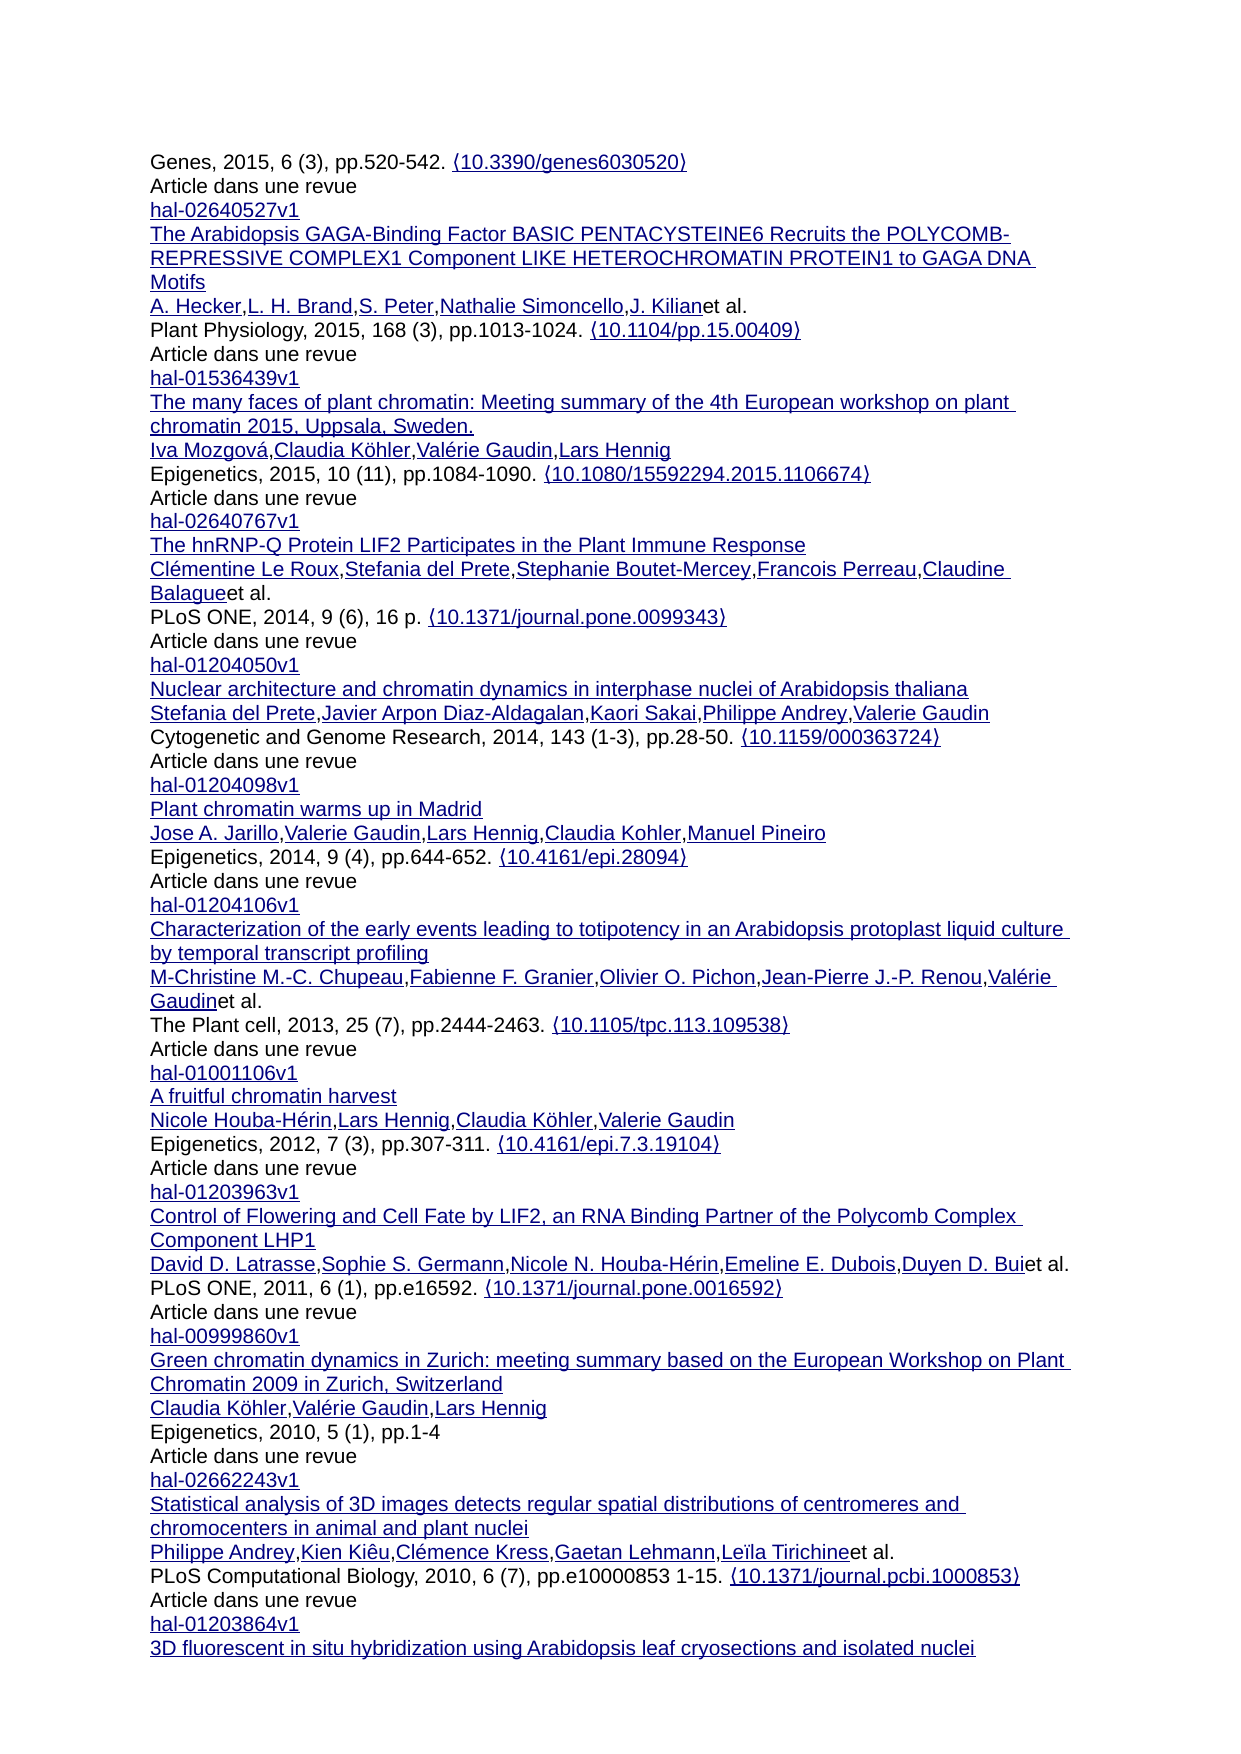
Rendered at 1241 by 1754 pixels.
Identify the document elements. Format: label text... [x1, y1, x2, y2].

table_cell The many faces of plant chromatin: Meeting summary of the 4th European workshop on plant chromatin 2015, Uppsala, Sweden. Iva Mozgová,Claudia Köhler,Valérie Gaudin,Lars Hennig Epigenetics, 2015, 10 (11), pp.1084-1090. ⟨10.1080/15592294.2015.1106674⟩ Article dans une revue hal-02640767v1 [150, 390, 1090, 533]
table_cell Control of Flowering and Cell Fate by LIF2, an RNA Binding Partner of the Polycomb Complex Component LHP1 David D. Latrasse,Sophie S. Germann,Nicole N. Houba-Hérin,Emeline E. Dubois,Duyen D. Buiet al. PLoS ONE, 2011, 6 (1), pp.e16592. ⟨10.1371/journal.pone.0016592⟩ Article dans une revue hal-00999860v1 [150, 1204, 1090, 1348]
table_cell Nuclear architecture and chromatin dynamics in interphase nuclei of Arabidopsis thaliana Stefania del Prete,Javier Arpon Diaz-Aldagalan,Kaori Sakai,Philippe Andrey,Valerie Gaudin Cytogenetic and Genome Research, 2014, 143 (1-3), pp.28-50. ⟨10.1159/000363724⟩ Article dans une revue hal-01204098v1 [150, 677, 1090, 797]
table_cell Plant chromatin warms up in Madrid Jose A. Jarillo,Valerie Gaudin,Lars Hennig,Claudia Kohler,Manuel Pineiro Epigenetics, 2014, 9 (4), pp.644-652. ⟨10.4161/epi.28094⟩ Article dans une revue hal-01204106v1 [150, 797, 1090, 917]
table_cell Genes, 2015, 6 (3), pp.520-542. ⟨10.3390/genes6030520⟩ Article dans une revue hal-02640527v1 [150, 150, 1090, 222]
table_cell Characterization of the early events leading to totipotency in an Arabidopsis protoplast liquid culture by temporal transcript profiling M-Christine M.-C. Chupeau,Fabienne F. Granier,Olivier O. Pichon,Jean-Pierre J.-P. Renou,Valérie Gaudinet al. The Plant cell, 2013, 25 (7), pp.2444-2463. ⟨10.1105/tpc.113.109538⟩ Article dans une revue hal-01001106v1 [150, 917, 1090, 1084]
table_cell Green chromatin dynamics in Zurich: meeting summary based on the European Workshop on Plant Chromatin 2009 in Zurich, Switzerland Claudia Köhler,Valérie Gaudin,Lars Hennig Epigenetics, 2010, 5 (1), pp.1-4 Article dans une revue hal-02662243v1 [150, 1348, 1090, 1492]
table_cell 3D fluorescent in situ hybridization using Arabidopsis leaf cryosections and isolated nuclei [150, 1635, 1090, 1659]
table_cell The hnRNP-Q Protein LIF2 Participates in the Plant Immune Response Clémentine Le Roux,Stefania del Prete,Stephanie Boutet-Mercey,Francois Perreau,Claudine Balagueet al. PLoS ONE, 2014, 9 (6), 16 p. ⟨10.1371/journal.pone.0099343⟩ Article dans une revue hal-01204050v1 [150, 533, 1090, 677]
table_cell A fruitful chromatin harvest Nicole Houba-Hérin,Lars Hennig,Claudia Köhler,Valerie Gaudin Epigenetics, 2012, 7 (3), pp.307-311. ⟨10.4161/epi.7.3.19104⟩ Article dans une revue hal-01203963v1 [150, 1084, 1090, 1204]
table_cell The Arabidopsis GAGA-Binding Factor BASIC PENTACYSTEINE6 Recruits the POLYCOMB-REPRESSIVE COMPLEX1 Component LIKE HETEROCHROMATIN PROTEIN1 to GAGA DNA Motifs A. Hecker,L. H. Brand,S. Peter,Nathalie Simoncello,J. Kilianet al. Plant Physiology, 2015, 168 (3), pp.1013-1024. ⟨10.1104/pp.15.00409⟩ Article dans une revue hal-01536439v1 [150, 222, 1090, 389]
table_cell Statistical analysis of 3D images detects regular spatial distributions of centromeres and chromocenters in animal and plant nuclei Philippe Andrey,Kien Kiêu,Clémence Kress,Gaetan Lehmann,Leïla Tirichineet al. PLoS Computational Biology, 2010, 6 (7), pp.e10000853 1-15. ⟨10.1371/journal.pcbi.1000853⟩ Article dans une revue hal-01203864v1 [150, 1492, 1090, 1635]
